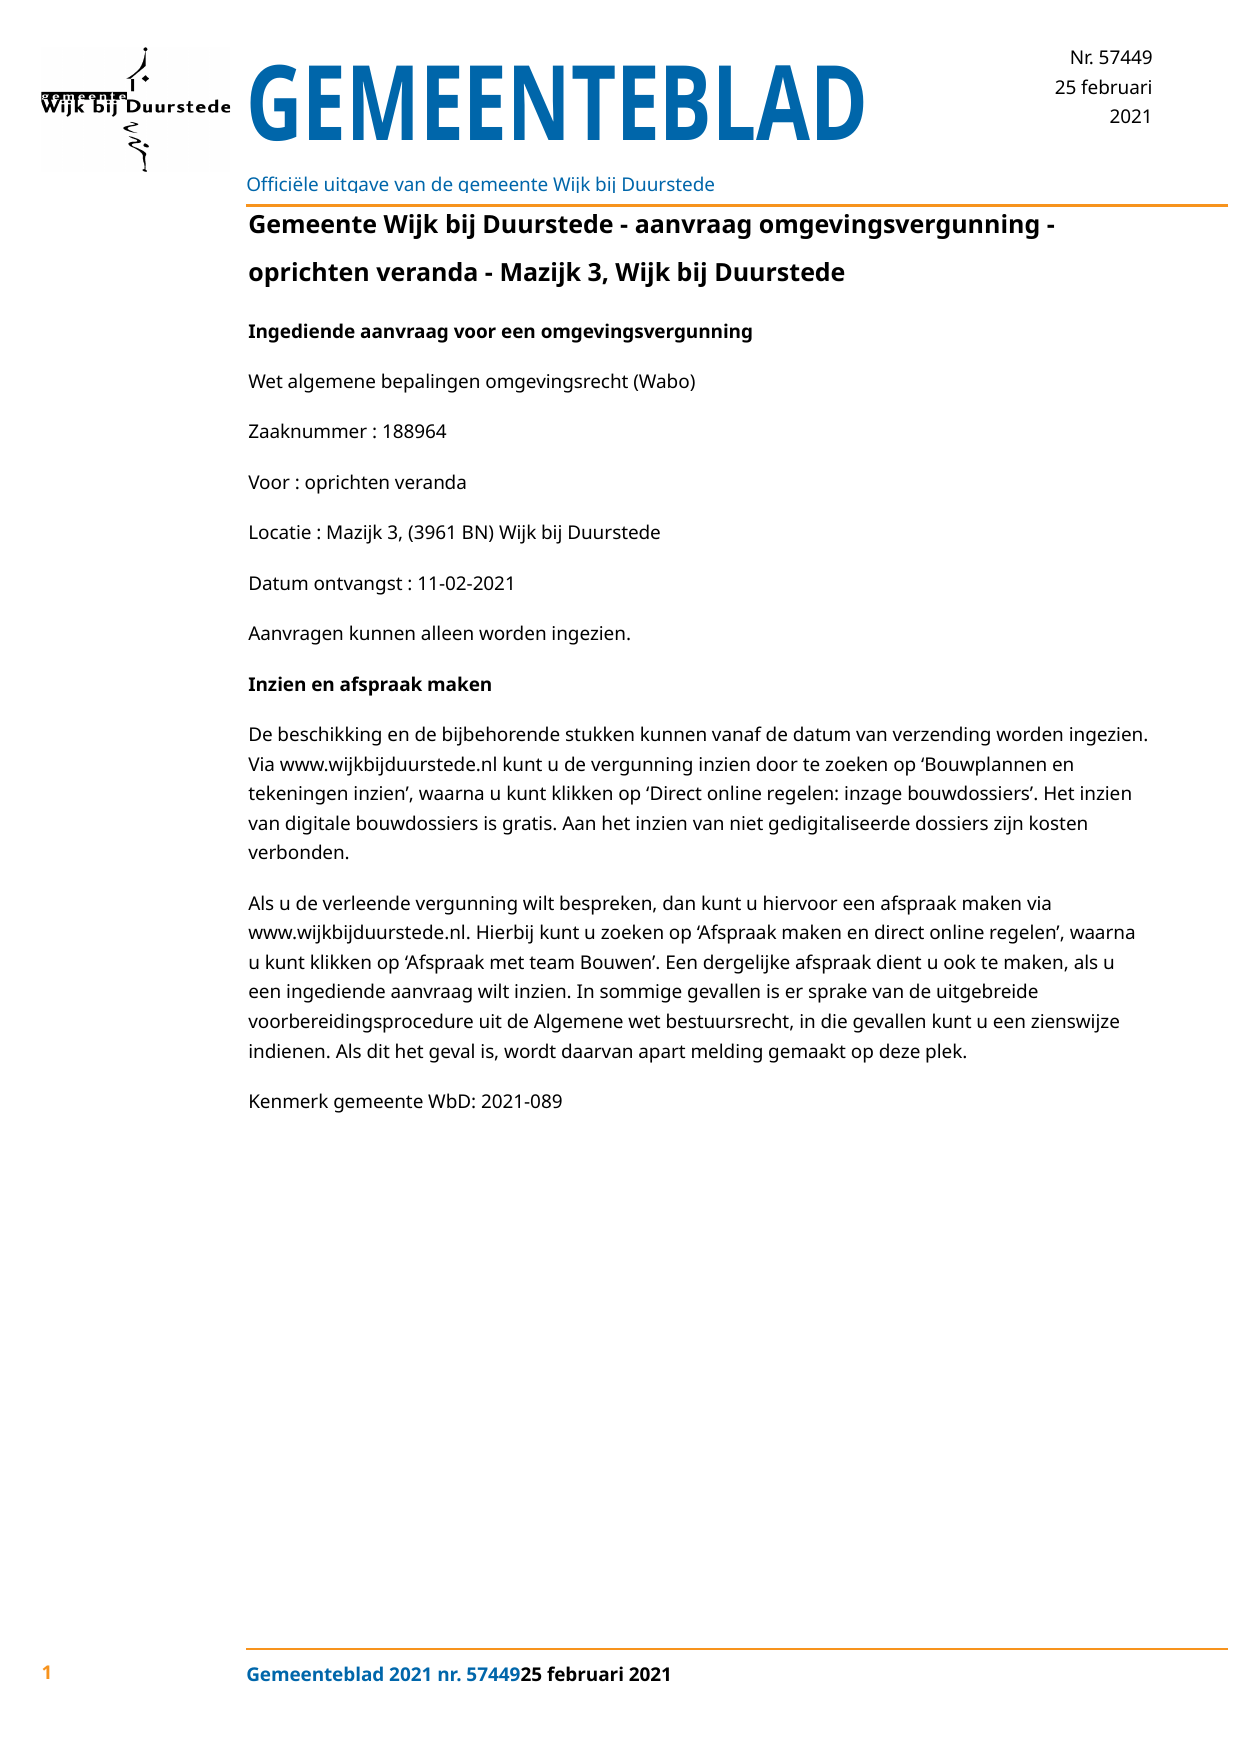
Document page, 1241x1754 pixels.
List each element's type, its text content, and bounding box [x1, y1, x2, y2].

text Kenmerk gemeente WbD: 2021-089 [248, 1088, 1152, 1114]
text Locatie : Mazijk 3, (3961 BN) Wijk bij Duurstede [248, 519, 1152, 545]
text Inzien en afspraak maken [248, 671, 1152, 697]
text De beschikking en de bijbehorende stukken kunnen vanaf de datum van verzending worden ingezien. Via www.wijkbijduurstede.nl kunt u de vergunning inzien door te zoeken op ‘Bouwplannen en tekeningen inzien’, waarna u kunt klikken op ‘Direct online regelen: inzage bouwdossiers’. Het inzien van digitale bouwdossiers is gratis. Aan het inzien van niet gedigitaliseerde dossiers zijn kosten verbonden. [248, 721, 1152, 865]
text Wet algemene bepalingen omgevingsrecht (Wabo) [248, 368, 1152, 394]
text Gemeente Wijk bij Duurstede - aanvraag omgevingsvergunning - oprichten veranda - Mazijk 3, Wijk bij Duurstede [248, 207, 1152, 288]
picture [41, 47, 231, 172]
text Aanvragen kunnen alleen worden ingezien. [248, 620, 1152, 646]
text Ingediende aanvraag voor een omgevingsvergunning [248, 318, 1152, 344]
text Datum ontvangst : 11-02-2021 [248, 570, 1152, 596]
text Zaaknummer : 188964 [248, 419, 1152, 444]
text Voor : oprichten veranda [248, 469, 1152, 495]
text Als u de verleende vergunning wilt bespreken, dan kunt u hiervoor een afspraak maken via www.wijkbijduurstede.nl. Hierbij kunt u zoeken op ‘Afspraak maken en direct online regelen’, waarna u kunt klikken op ‘Afspraak met team Bouwen’. Een dergelijke afspraak dient u ook te maken, als u een ingediende aanvraag wilt inzien. In sommige gevallen is er sprake van de uitgebreide voorbereidingsprocedure uit de Algemene wet bestuursrecht, in die gevallen kunt u een zienswijze indienen. Als dit het geval is, wordt daarvan apart melding gemaakt op deze plek. [248, 890, 1152, 1064]
